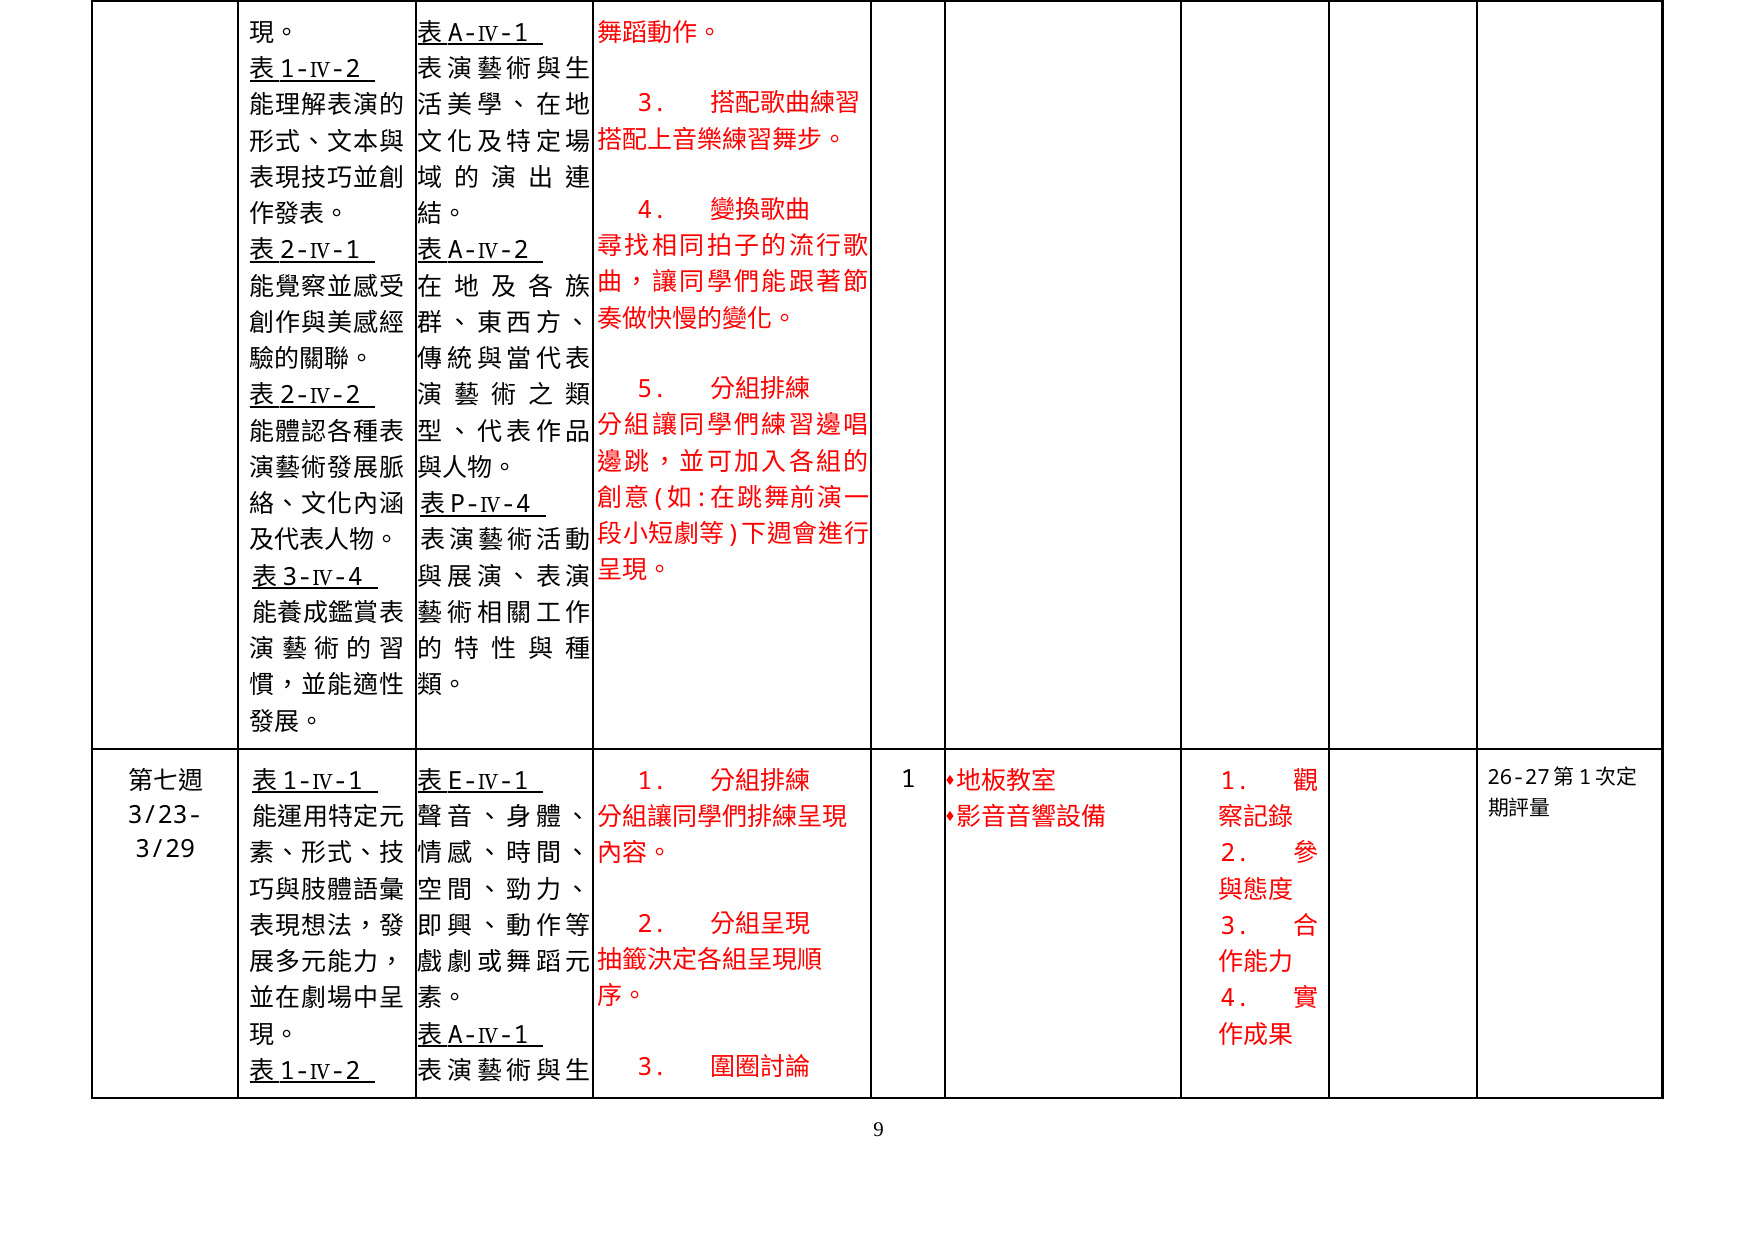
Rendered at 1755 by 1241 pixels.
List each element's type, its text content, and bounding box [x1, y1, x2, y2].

table_cell 26-27第1次定期評量 [1478, 750, 1661, 1097]
table_cell 地板教室 影音音響設備 [946, 750, 1180, 1097]
table_cell 表E-Ⅳ-1 聲音、身體、情感、時間、空間、勁力、即興、動作等戲劇或舞蹈元素。 表A-Ⅳ-1 表演藝術與生 [417, 750, 592, 1097]
table_cell [1330, 2, 1476, 748]
table_cell [872, 2, 944, 748]
table_cell [1330, 750, 1476, 1097]
table_cell [1182, 2, 1328, 748]
table_cell 1 [872, 750, 944, 1097]
table_cell 表A-Ⅳ-1 表演藝術與生活美學、在地文化及特定場域的演出連結。 表A-Ⅳ-2 在地及各族群、東西方、傳統與當代表演藝術之類型、代表作品與人物。 表P-Ⅳ-4 表演藝術活動與展演、表演藝術相關工作的特性與種類。 [417, 2, 592, 748]
table_cell [946, 2, 1180, 748]
table_cell 引起動機 可以請同學們挑戰唱上週所學的原住民歌曲。 分組教學舞步 將班上分為男生一組女生一組，教學原住民的舞蹈動作。 搭配歌曲練習 搭配上音樂練習舞步。 變換歌曲 尋找相同拍子的流行歌曲，讓同學們能跟著節奏做快慢的變化。 分組排練 分組讓同學們練習邊唱邊跳，並可加入各組的創意(如:在跳舞前演一段小短劇等)下週會進行呈現。 [594, 2, 870, 748]
table_cell 觀察記錄 參與態度 合作能力 實作成果 [1182, 750, 1328, 1097]
table_cell 現。 表1-Ⅳ-2 能理解表演的形式、文本與表現技巧並創作發表。 表2-Ⅳ-1 能覺察並感受創作與美感經驗的關聯。 表2-Ⅳ-2 能體認各種表演藝術發展脈絡、文化內涵及代表人物。 表3-Ⅳ-4 能養成鑑賞表演藝術的習慣，並能適性發展。 [239, 2, 415, 748]
table_cell [93, 2, 237, 748]
table_cell 分組排練 分組讓同學們排練呈現內容。 分組呈現 抽籤決定各組呈現順序。 圍圈討論 圍圈請每位同學分享看到的畫面或印象深刻的地方。 [594, 750, 870, 1097]
table_cell 表1-Ⅳ-1 能運用特定元素、形式、技巧與肢體語彙表現想法，發展多元能力，並在劇場中呈現。 表1-Ⅳ-2 [239, 750, 415, 1097]
table_cell [1478, 2, 1661, 748]
table_cell 第七週 3/23-3/29 [93, 750, 237, 1097]
